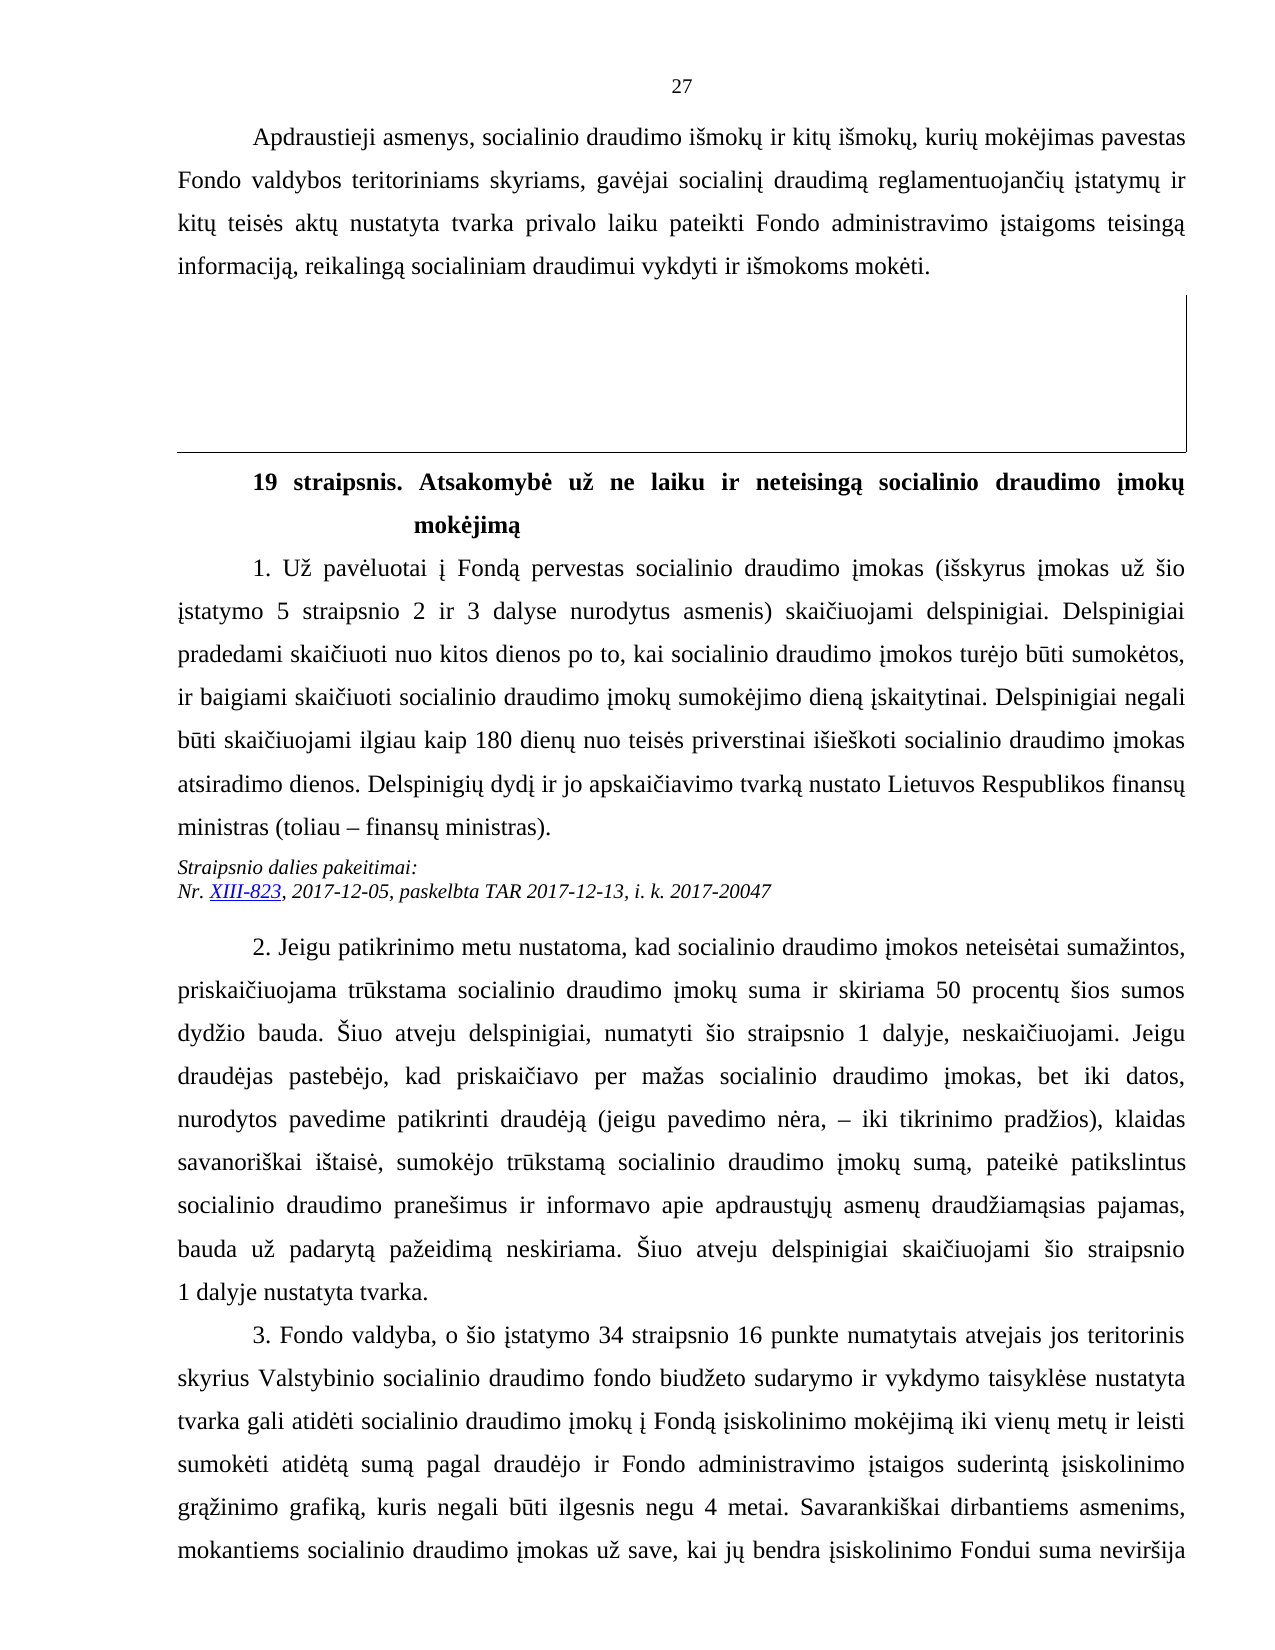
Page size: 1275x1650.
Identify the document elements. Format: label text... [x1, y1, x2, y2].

text 3. Fondo valdyba, o šio įstatymo 34 straipsnio 16 punkte numatytais atvejais jos teritorinis skyrius Valstybinio socialinio draudimo fondo biudžeto sudarymo ir vykdymo taisyklėse nustatyta tvarka gali atidėti socialinio draudimo įmokų į Fondą įsiskolinimo mokėjimą iki vienų metų ir leisti sumokėti atidėtą sumą pagal draudėjo ir Fondo administravimo įstaigos suderintą įsiskolinimo grąžinimo grafiką, kuris negali būti ilgesnis negu 4 metai. Savarankiškai dirbantiems asmenims, mokantiems socialinio draudimo įmokas už save, kai jų bendra įsiskolinimo Fondui suma neviršija [177, 1320, 1186, 1564]
text Apdraustieji asmenys, socialinio draudimo išmokų ir kitų išmokų, kurių mokėjimas pavestas Fondo valdybos teritoriniams skyriams, gavėjai socialinį draudimą reglamentuojančių įstatymų ir kitų teisės aktų nustatyta tvarka privalo laiku pateikti Fondo administravimo įstaigoms teisingą informaciją, reikalingą socialiniam draudimui vykdyti ir išmokoms mokėti. [177, 122, 1186, 280]
text 2. Jeigu patikrinimo metu nustatoma, kad socialinio draudimo įmokos neteisėtai sumažintos, priskaičiuojama trūkstama socialinio draudimo įmokų suma ir skiriama 50 procentų šios sumos dydžio bauda. Šiuo atveju delspinigiai, numatyti šio straipsnio 1 dalyje, neskaičiuojami. Jeigu draudėjas pastebėjo, kad priskaičiavo per mažas socialinio draudimo įmokas, bet iki datos, nurodytos pavedime patikrinti draudėją (jeigu pavedimo nėra, – iki tikrinimo pradžios), klaidas savanoriškai ištaisė, sumokėjo trūkstamą socialinio draudimo įmokų sumą, pateikė patikslintus socialinio draudimo pranešimus ir informavo apie apdraustųjų asmenų draudžiamąsias pajamas, bauda už padarytą pažeidimą neskiriama. Šiuo atveju delspinigiai skaičiuojami šio straipsnio 1 dalyje nustatyta tvarka. [177, 932, 1186, 1306]
text 1. Už pavėluotai į Fondą pervestas socialinio draudimo įmokas (išskyrus įmokas už šio įstatymo 5 straipsnio 2 ir 3 dalyse nurodytus asmenis) skaičiuojami delspinigiai. Delspinigiai pradedami skaičiuoti nuo kitos dienos po to, kai socialinio draudimo įmokos turėjo būti sumokėtos, ir baigiami skaičiuoti socialinio draudimo įmokų sumokėjimo dieną įskaitytinai. Delspinigiai negali būti skaičiuojami ilgiau kaip 180 dienų nuo teisės priverstinai išieškoti socialinio draudimo įmokas atsiradimo dienos. Delspinigių dydį ir jo apskaičiavimo tvarką nustato Lietuvos Respublikos finansų ministras (toliau – finansų ministras). [177, 553, 1186, 841]
text 19 straipsnis. Atsakomybė už ne laiku ir neteisingą socialinio draudimo įmokų mokėjimą [252, 467, 1186, 539]
text Straipsnio dalies pakeitimai: [177, 855, 1186, 879]
text Nr. XIII-823, 2017-12-05, paskelbta TAR 2017-12-13, i. k. 2017-20047 [177, 879, 1186, 903]
